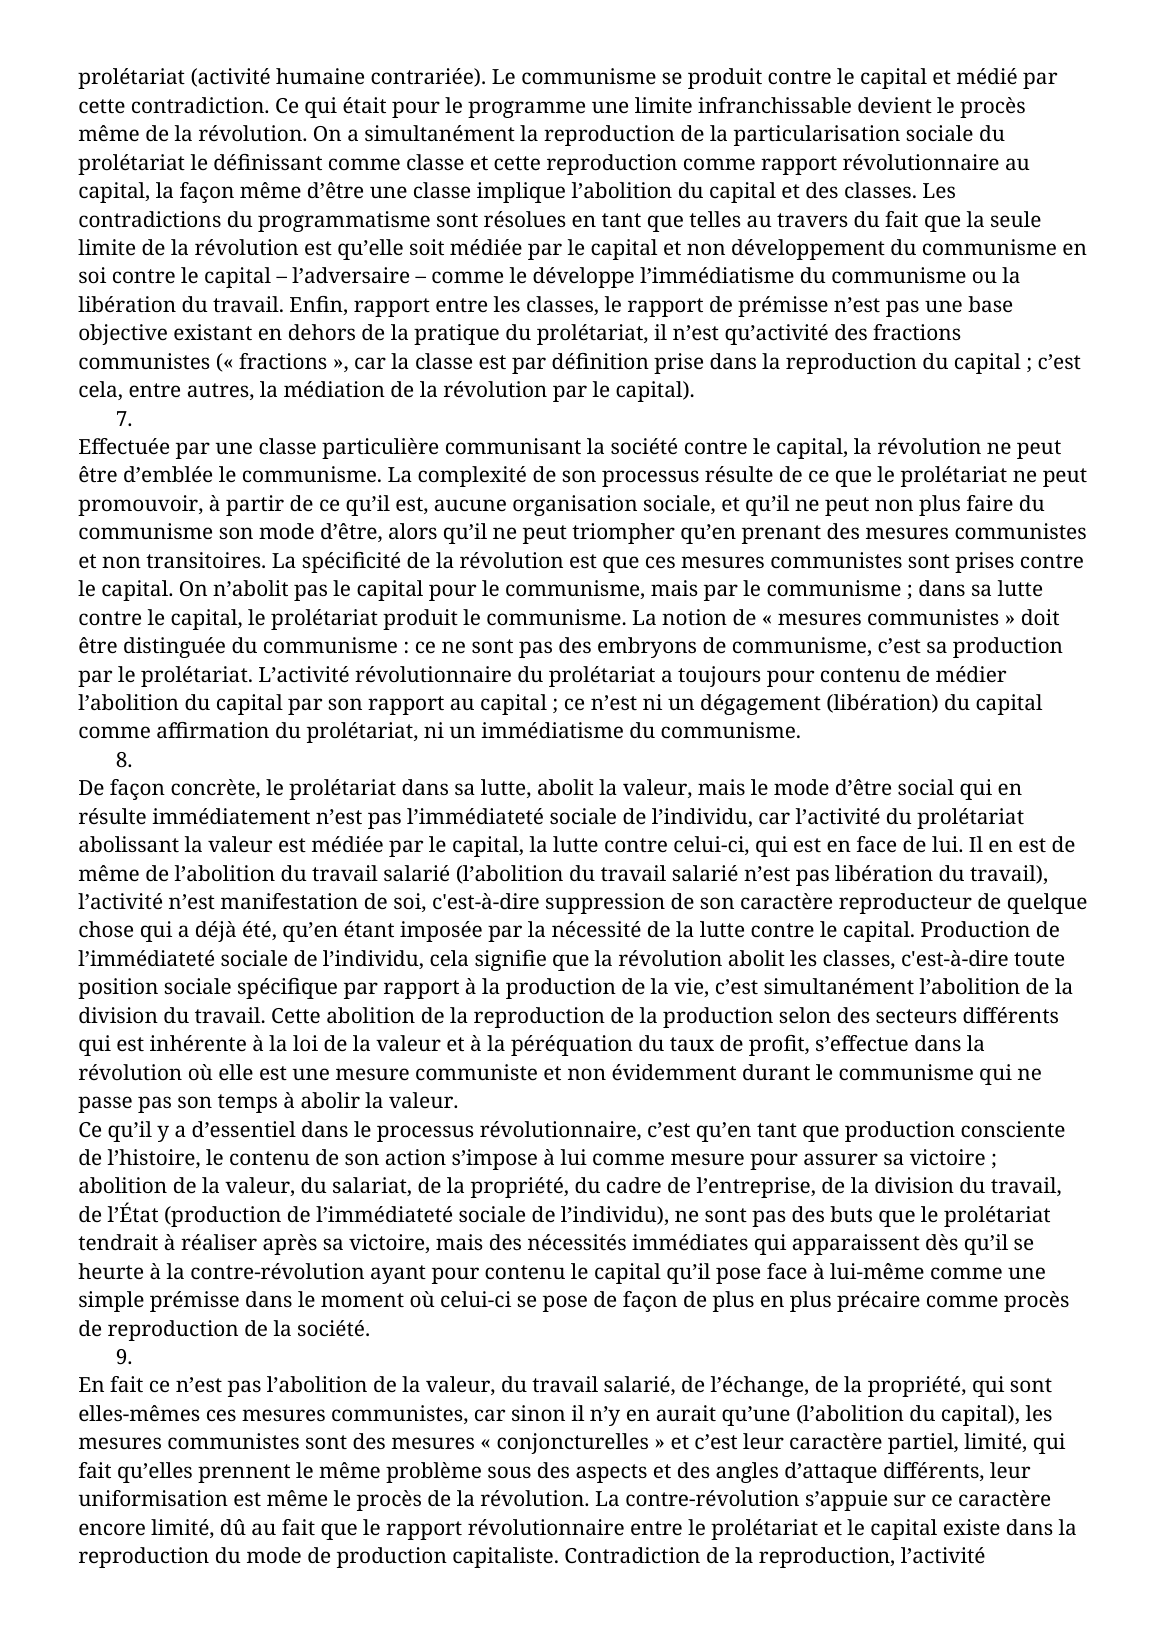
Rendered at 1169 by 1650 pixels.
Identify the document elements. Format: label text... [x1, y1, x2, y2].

text 7. [159, 404, 1091, 432]
text 8. [159, 745, 1091, 773]
text De façon concrète, le prolétariat dans sa lutte, abolit la valeur, mais le mode d’être social qui en résulte immédiatement n’est pas l’immédiateté sociale de l’individu, car l’activité du prolétariat abolissant la valeur est médiée par le capital, la lutte contre celui-ci, qui est en face de lui. Il en est de même de l’abolition du travail salarié (l’abolition du travail salarié n’est pas libération du travail), l’activité n’est manifestation de soi, c'est-à-dire suppression de son caractère reproducteur de quelque chose qui a déjà été, qu’en étant imposée par la nécessité de la lutte contre le capital. Production de l’immédiateté sociale de l’individu, cela signifie que la révolution abolit les classes, c'est-à-dire toute position sociale spécifique par rapport à la production de la vie, c’est simultanément l’abolition de la division du travail. Cette abolition de la reproduction de la production selon des secteurs différents qui est inhérente à la loi de la valeur et à la péréquation du taux de profit, s’effectue dans la révolution où elle est une mesure communiste et non évidemment durant le communisme qui ne passe pas son temps à abolir la valeur. [78, 773, 1091, 1115]
text En ce que c’est son rapport même au capital qui fait du prolétariat une classe révolutionnaire, et non une modalité de son être, on peut d’ores et déjà dire que le processus révolutionnaire n’est ni une libération du prolétariat, ni un immédiatisme du communisme sur la base de ce que serait le prolétariat (activité humaine contrariée). Le communisme se produit contre le capital et médié par cette contradiction. Ce qui était pour le programme une limite infranchissable devient le procès même de la révolution. On a simultanément la reproduction de la particularisation sociale du prolétariat le définissant comme classe et cette reproduction comme rapport révolutionnaire au capital, la façon même d’être une classe implique l’abolition du capital et des classes. Les contradictions du programmatisme sont résolues en tant que telles au travers du fait que la seule limite de la révolution est qu’elle soit médiée par le capital et non développement du communisme en soi contre le capital – l’adversaire – comme le développe l’immédiatisme du communisme ou la libération du travail. Enfin, rapport entre les classes, le rapport de prémisse n’est pas une base objective existant en dehors de la pratique du prolétariat, il n’est qu’activité des fractions communistes (« fractions », car la classe est par définition prise dans la reproduction du capital ; c’est cela, entre autres, la médiation de la révolution par le capital). [78, 62, 1091, 404]
text 9. [159, 1342, 1091, 1371]
text Effectuée par une classe particulière communisant la société contre le capital, la révolution ne peut être d’emblée le communisme. La complexité de son processus résulte de ce que le prolétariat ne peut promouvoir, à partir de ce qu’il est, aucune organisation sociale, et qu’il ne peut non plus faire du communisme son mode d’être, alors qu’il ne peut triompher qu’en prenant des mesures communistes et non transitoires. La spécificité de la révolution est que ces mesures communistes sont prises contre le capital. On n’abolit pas le capital pour le communisme, mais par le communisme ; dans sa lutte contre le capital, le prolétariat produit le communisme. La notion de « mesures communistes » doit être distinguée du communisme : ce ne sont pas des embryons de communisme, c’est sa production par le prolétariat. L’activité révolutionnaire du prolétariat a toujours pour contenu de médier l’abolition du capital par son rapport au capital ; ce n’est ni un dégagement (libération) du capital comme affirmation du prolétariat, ni un immédiatisme du communisme. [78, 432, 1091, 745]
text En fait ce n’est pas l’abolition de la valeur, du travail salarié, de l’échange, de la propriété, qui sont elles-mêmes ces mesures communistes, car sinon il n’y en aurait qu’une (l’abolition du capital), les mesures communistes sont des mesures « conjoncturelles » et c’est leur caractère partiel, limité, qui fait qu’elles prennent le même problème sous des aspects et des angles d’attaque différents, leur uniformisation est même le procès de la révolution. La contre-révolution s’appuie sur ce caractère encore limité, dû au fait que le rapport révolutionnaire entre le prolétariat et le capital existe dans la reproduction du mode de production capitaliste. Contradiction de la reproduction, l’activité [78, 1371, 1091, 1570]
text Ce qu’il y a d’essentiel dans le processus révolutionnaire, c’est qu’en tant que production consciente de l’histoire, le contenu de son action s’impose à lui comme mesure pour assurer sa victoire ; abolition de la valeur, du salariat, de la propriété, du cadre de l’entreprise, de la division du travail, de l’État (production de l’immédiateté sociale de l’individu), ne sont pas des buts que le prolétariat tendrait à réaliser après sa victoire, mais des nécessités immédiates qui apparaissent dès qu’il se heurte à la contre-révolution ayant pour contenu le capital qu’il pose face à lui-même comme une simple prémisse dans le moment où celui-ci se pose de façon de plus en plus précaire comme procès de reproduction de la société. [78, 1115, 1091, 1342]
